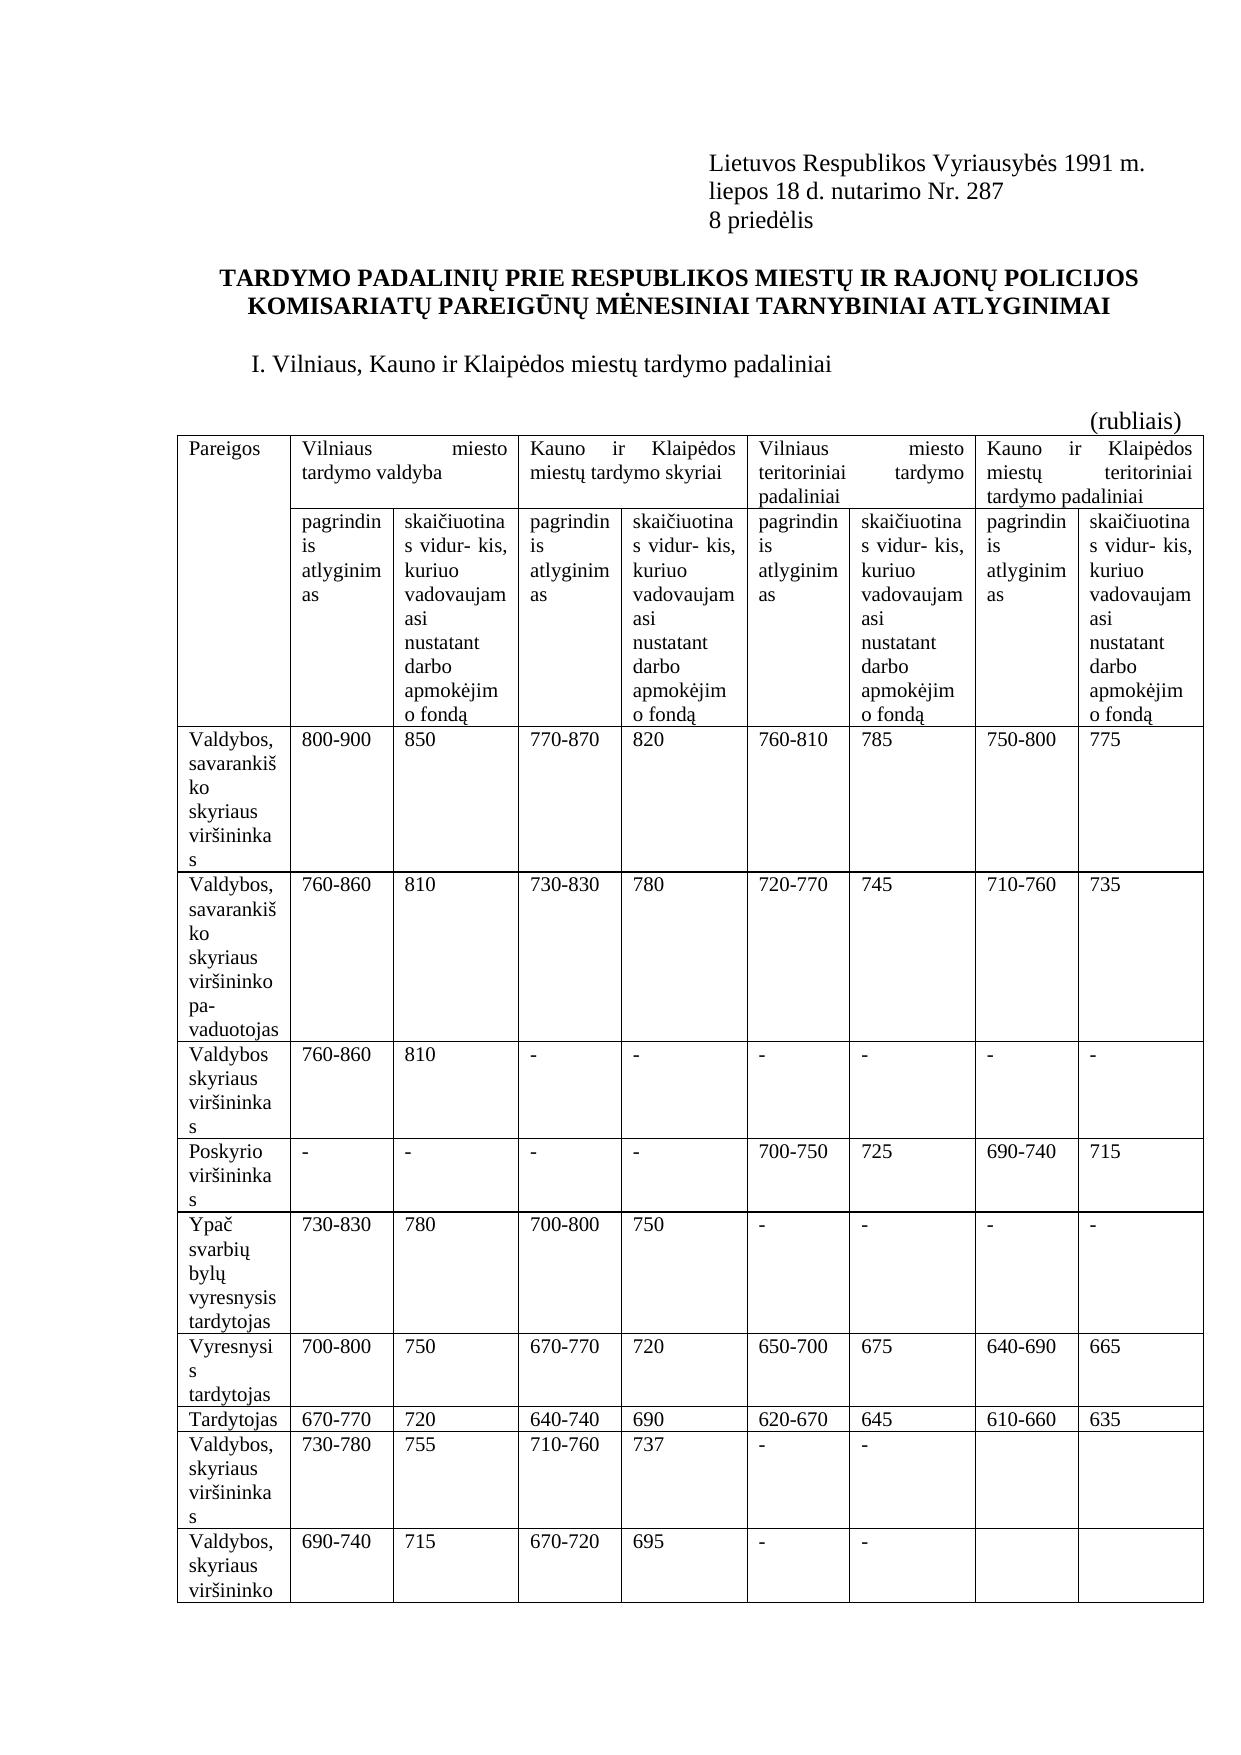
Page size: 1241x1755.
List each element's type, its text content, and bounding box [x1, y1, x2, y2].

table_cell pagrindinis atlyginimas [291, 509, 393, 726]
table_cell skaičiuotinas vidur- kis, kuriuo vadovaujamasi nustatant darbo apmokėjimo fondą [1079, 509, 1203, 726]
table_cell 670-770 [519, 1334, 621, 1406]
table_cell 700-800 [291, 1334, 393, 1406]
table_cell 770-870 [519, 727, 621, 871]
text liepos 18 d. nutarimo Nr. 287 [177, 176, 1181, 205]
table_cell 780 [394, 1213, 518, 1333]
table_cell - [850, 1432, 975, 1528]
table_cell 715 [1079, 1139, 1203, 1211]
table_cell 700-750 [748, 1139, 849, 1211]
table_cell - [976, 1213, 1078, 1333]
table_header Kauno ir Klaipėdos miestų tardymo skyriai [519, 436, 747, 508]
table_cell 610-660 [976, 1407, 1078, 1431]
table_cell 750 [394, 1334, 518, 1406]
table_cell 690-740 [976, 1139, 1078, 1211]
table_cell 850 [394, 727, 518, 871]
table_cell 640-740 [519, 1407, 621, 1431]
text (rubliais) [177, 406, 1181, 435]
table_cell 635 [1079, 1407, 1203, 1431]
table_cell Valdybos, savarankiško skyriaus viršininko pa- vaduotojas [178, 873, 290, 1041]
table_cell 665 [1079, 1334, 1203, 1406]
table_cell skaičiuotinas vidur- kis, kuriuo vadovaujamasi nustatant darbo apmokėjimo fondą [622, 509, 747, 726]
table_cell 690 [622, 1407, 747, 1431]
text 8 priedėlis [177, 205, 1181, 234]
table_cell [976, 1432, 1078, 1528]
table_cell skaičiuotinas vidur- kis, kuriuo vadovaujamasi nustatant darbo apmokėjimo fondą [850, 509, 975, 726]
table_cell 800-900 [291, 727, 393, 871]
table_cell 760-860 [291, 873, 393, 1041]
table_cell 690-740 [291, 1529, 393, 1602]
table_cell - [748, 1432, 849, 1528]
table_cell - [748, 1213, 849, 1333]
table_cell 737 [622, 1432, 747, 1528]
table_cell 775 [1079, 727, 1203, 871]
table_cell 720-770 [748, 873, 849, 1041]
text Lietuvos Respublikos Vyriausybės 1991 m. [177, 148, 1181, 176]
table_cell [976, 1529, 1078, 1602]
table_cell - [850, 1529, 975, 1602]
table_cell 745 [850, 873, 975, 1041]
text Tardymo padalinių prie respublikos miestų ir rajonų policijos komisariatų pareigūnų mėnesiniai tarnybiniai atlyginimai [177, 263, 1181, 320]
table_cell Valdybos skyriaus viršininkas [178, 1042, 290, 1138]
table_cell 760-860 [291, 1042, 393, 1138]
table_cell Valdybos, savarankiško skyriaus viršininkas [178, 727, 290, 871]
table_cell 645 [850, 1407, 975, 1431]
table_cell 675 [850, 1334, 975, 1406]
table_header Vilniaus miesto teritoriniai tardymo padaliniai [748, 436, 975, 508]
table_cell 785 [850, 727, 975, 871]
table_cell 730-830 [519, 873, 621, 1041]
table_cell 710-760 [519, 1432, 621, 1528]
table_cell 700-800 [519, 1213, 621, 1333]
table_cell 710-760 [976, 873, 1078, 1041]
table_cell Vyresnysis tardytojas [178, 1334, 290, 1406]
table_cell Ypač svarbių bylų vyresnysis tardytojas [178, 1213, 290, 1333]
table_cell - [748, 1042, 849, 1138]
table_cell 810 [394, 1042, 518, 1138]
table_cell - [850, 1042, 975, 1138]
table_cell 735 [1079, 873, 1203, 1041]
table_cell - [748, 1529, 849, 1602]
table_cell 650-700 [748, 1334, 849, 1406]
table_cell - [519, 1139, 621, 1211]
table_cell 670-720 [519, 1529, 621, 1602]
table_cell - [622, 1042, 747, 1138]
table_cell 695 [622, 1529, 747, 1602]
table_cell 730-780 [291, 1432, 393, 1528]
table_cell - [1079, 1042, 1203, 1138]
table_cell - [622, 1139, 747, 1211]
table_cell 750 [622, 1213, 747, 1333]
table_cell 820 [622, 727, 747, 871]
table_cell - [519, 1042, 621, 1138]
table_cell - [394, 1139, 518, 1211]
table_cell 670-770 [291, 1407, 393, 1431]
table_cell 715 [394, 1529, 518, 1602]
table_cell 780 [622, 873, 747, 1041]
table_header Vilniaus miesto tardymo valdyba [291, 436, 518, 508]
table_cell 620-670 [748, 1407, 849, 1431]
table_header Pareigos [178, 436, 290, 726]
table_cell pagrindinis atlyginimas [748, 509, 849, 726]
table_cell 730-830 [291, 1213, 393, 1333]
table_cell Poskyrio viršininkas [178, 1139, 290, 1211]
table_cell 755 [394, 1432, 518, 1528]
table_cell skaičiuotinas vidur- kis, kuriuo vadovaujamasi nustatant darbo apmokėjimo fondą [394, 509, 518, 726]
text I. Vilniaus, Kauno ir Klaipėdos miestų tardymo padaliniai [177, 349, 1181, 378]
table_cell - [850, 1213, 975, 1333]
table_cell 750-800 [976, 727, 1078, 871]
table_cell 760-810 [748, 727, 849, 871]
table_cell 725 [850, 1139, 975, 1211]
table_cell 640-690 [976, 1334, 1078, 1406]
table_cell 810 [394, 873, 518, 1041]
table_cell - [291, 1139, 393, 1211]
table_cell - [976, 1042, 1078, 1138]
table_cell pagrindinis atlyginimas [519, 509, 621, 726]
table_cell 720 [394, 1407, 518, 1431]
table_cell 720 [622, 1334, 747, 1406]
table_cell [1079, 1432, 1203, 1528]
table_cell Valdybos, skyriaus viršininkas [178, 1432, 290, 1528]
table_header Kauno ir Klaipėdos miestų teritoriniai tardymo padaliniai [976, 436, 1203, 508]
table_cell pagrindinis atlyginimas [976, 509, 1078, 726]
table_cell Valdybos, skyriaus viršininko [178, 1529, 290, 1602]
table_cell - [1079, 1213, 1203, 1333]
table_cell Tardytojas [178, 1407, 290, 1431]
table_cell [1079, 1529, 1203, 1602]
